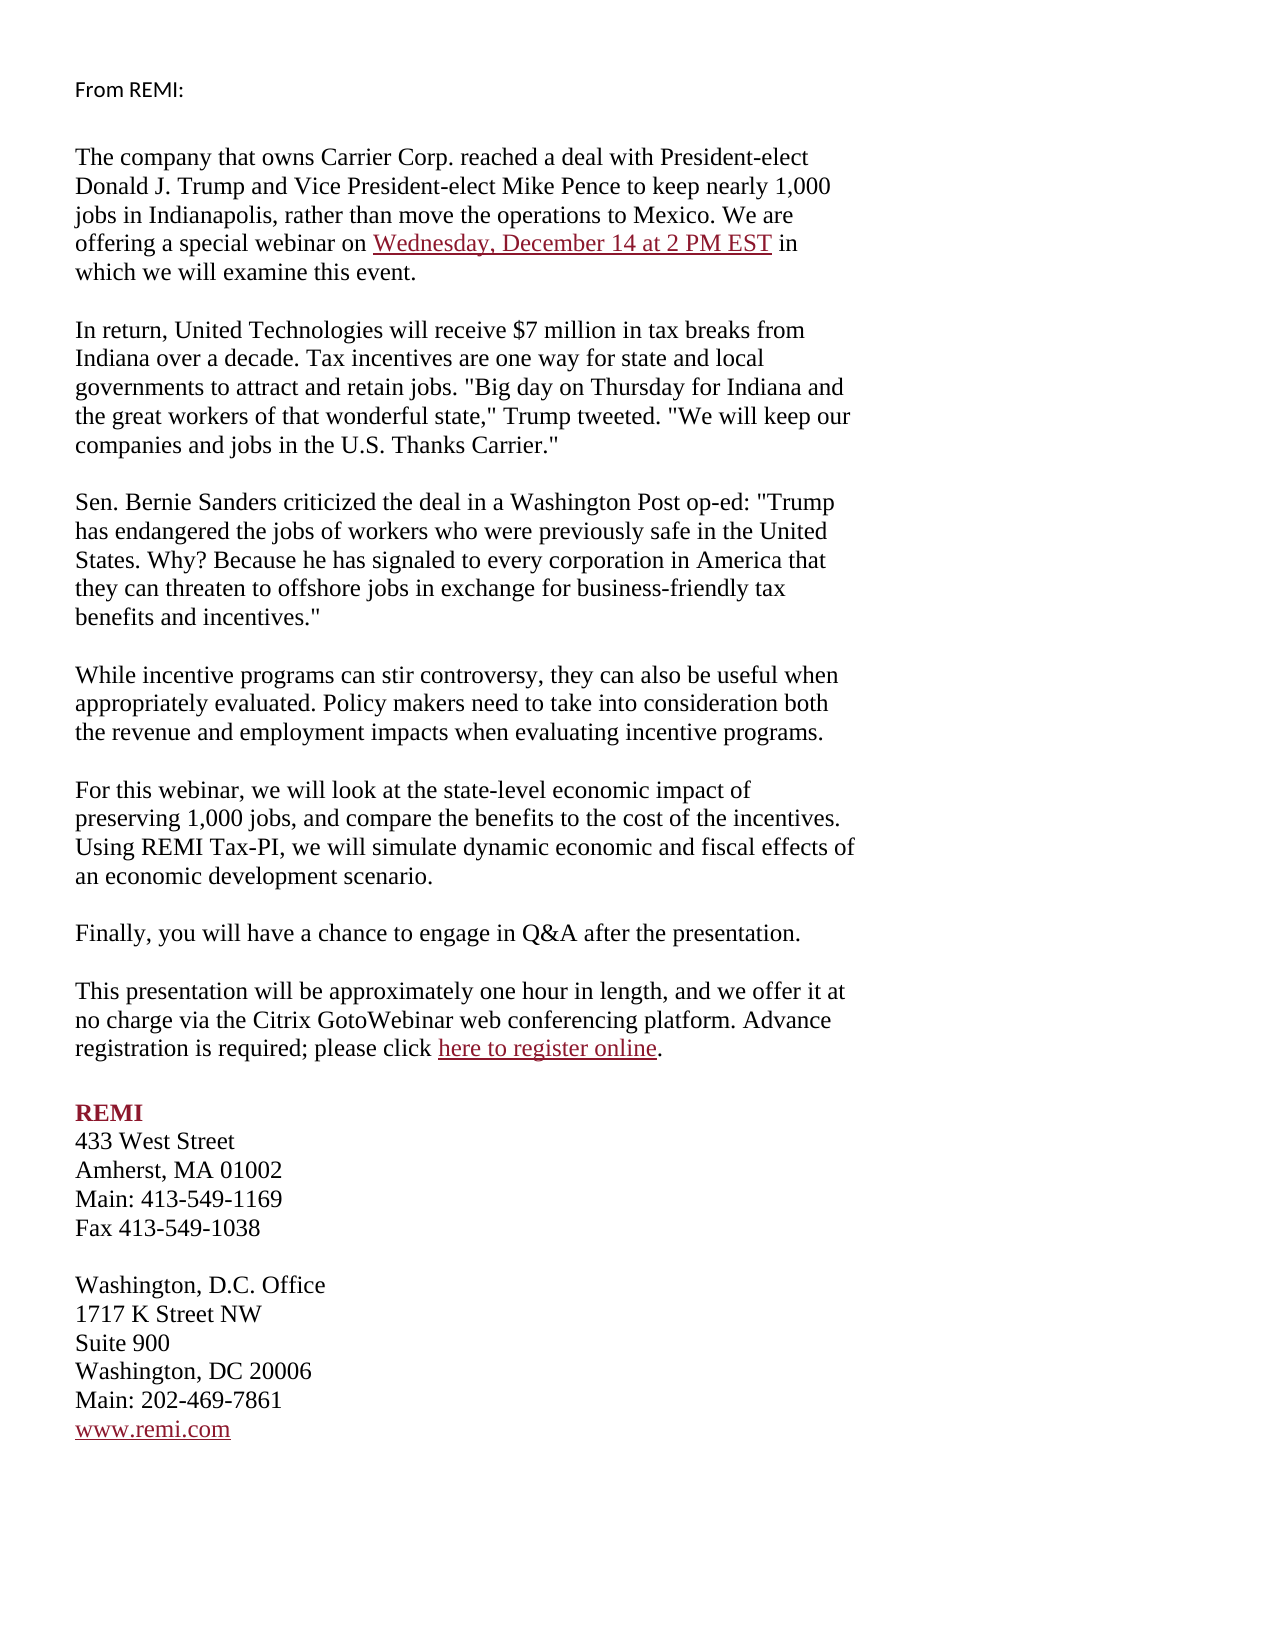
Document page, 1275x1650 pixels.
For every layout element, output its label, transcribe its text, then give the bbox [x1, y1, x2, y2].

text From REMI: [75, 75, 1200, 103]
table_cell REMI 433 West Street Amherst, MA 01002 Main: 413-549-1169 Fax 413-549-1038 Washington, D.C. Office 1717 K Street NW Suite 900 Washington, DC 20006 Main: 202-469-7861 www.remi.com [75, 1087, 862, 1453]
table_header The company that owns Carrier Corp. reached a deal with President-elect Donald J. Trump and Vice President-elect Mike Pence to keep nearly 1,000 jobs in Indianapolis, rather than move the operations to Mexico. We are offering a special webinar on Wednesday, December 14 at 2 PM EST in which we will examine this event. In return, United Technologies will receive $7 million in tax breaks from Indiana over a decade. Tax incentives are one way for state and local governments to attract and retain jobs. "Big day on Thursday for Indiana and the great workers of that wonderful state," Trump tweeted. "We will keep our companies and jobs in the U.S. Thanks Carrier." Sen. Bernie Sanders criticized the deal in a Washington Post op-ed: "Trump has endangered the jobs of workers who were previously safe in the United States. Why? Because he has signaled to every corporation in America that they can threaten to offshore jobs in exchange for business-friendly tax benefits and incentives." While incentive programs can stir controversy, they can also be useful when appropriately evaluated. Policy makers need to take into consideration both the revenue and employment impacts when evaluating incentive programs. For this webinar, we will look at the state-level economic impact of preserving 1,000 jobs, and compare the benefits to the cost of the incentives. Using REMI Tax-PI, we will simulate dynamic economic and fiscal effects of an economic development scenario. Finally, you will have a chance to engage in Q&A after the presentation. This presentation will be approximately one hour in length, and we offer it at no charge via the Citrix GotoWebinar web conferencing platform. Advance registration is required; please click here to register online. [75, 103, 862, 1087]
